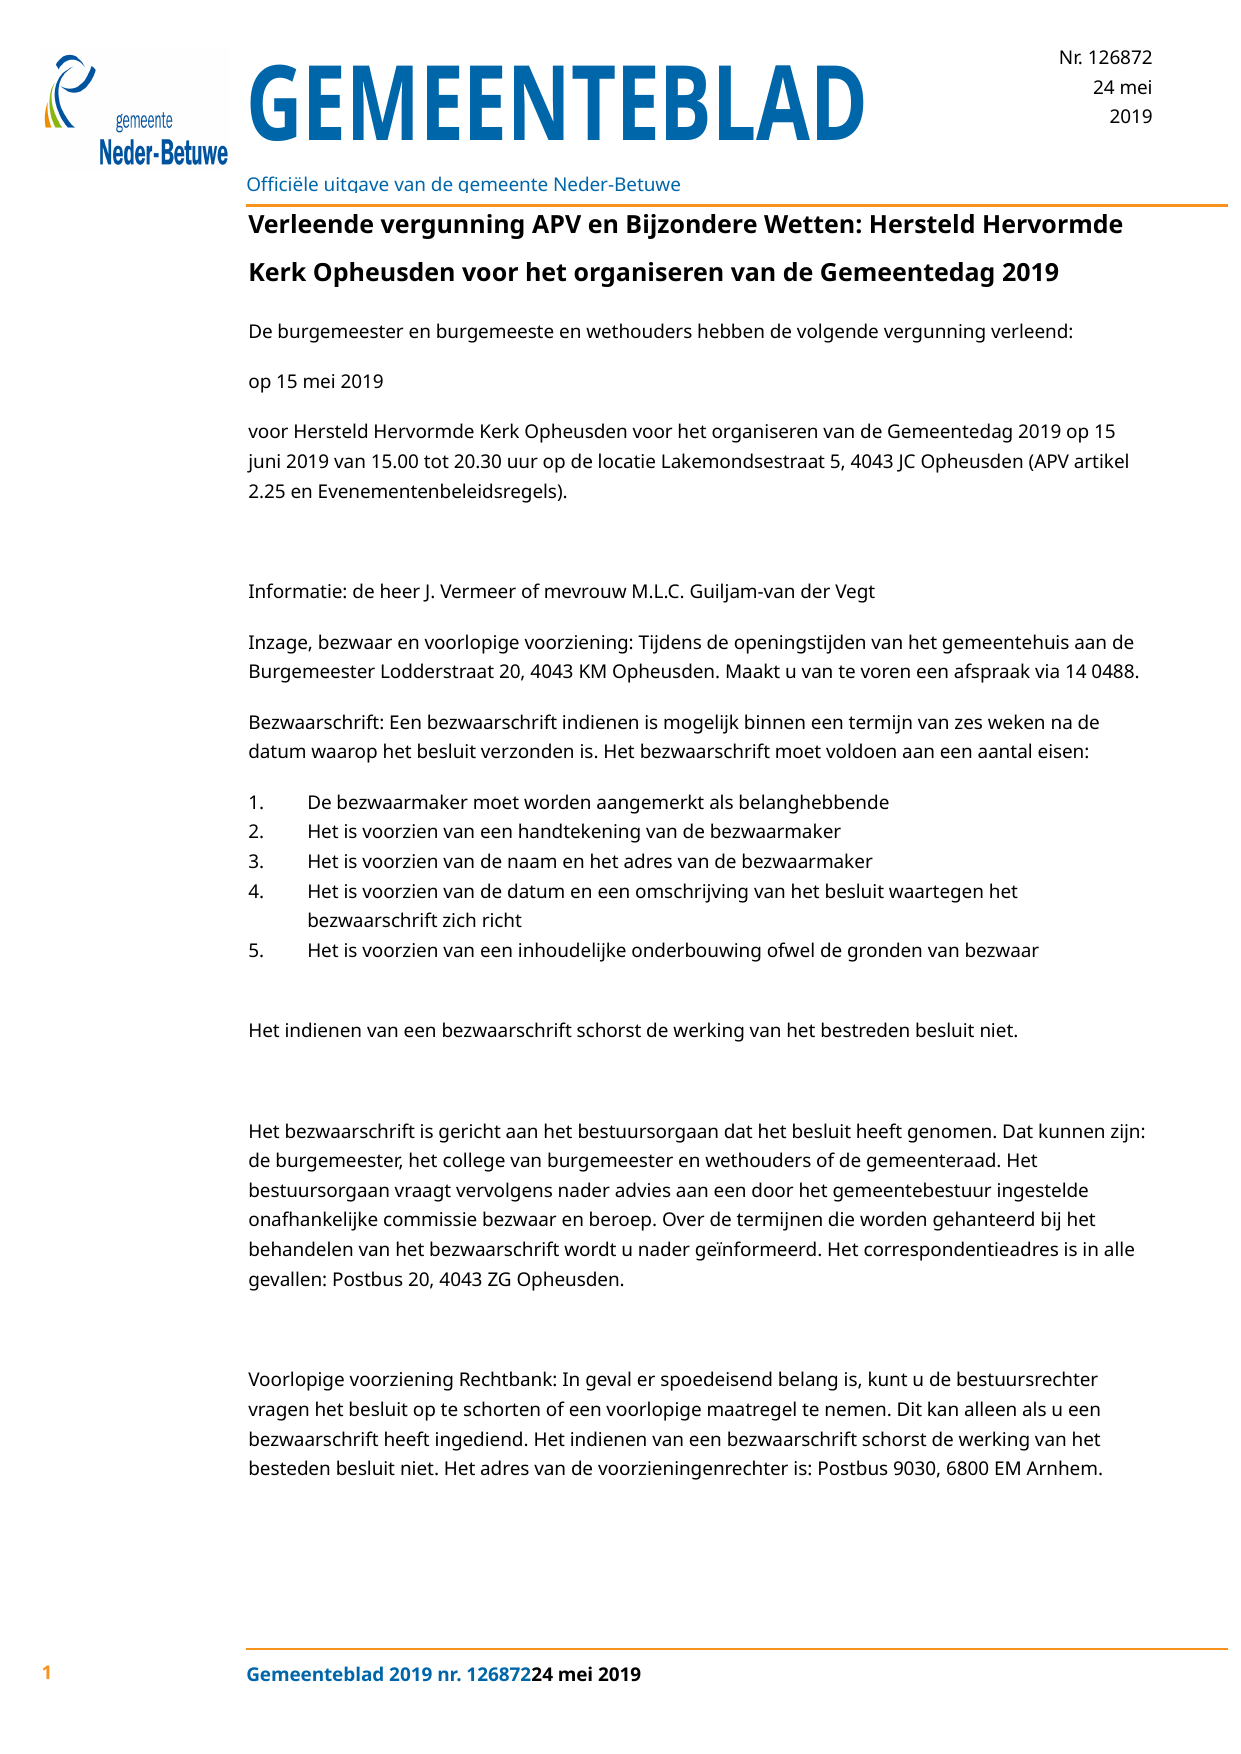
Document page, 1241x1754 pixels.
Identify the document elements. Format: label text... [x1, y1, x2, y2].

list Het is voorzien van een inhoudelijke onderbouwing ofwel de gronden van bezwaar [248, 937, 1152, 963]
text Voorlopige voorziening Rechtbank: In geval er spoedeisend belang is, kunt u de bestuursrechter vragen het besluit op te schorten of een voorlopige maatregel te nemen. Dit kan alleen als u een bezwaarschrift heeft ingediend. Het indienen van een bezwaarschrift schorst de werking van het besteden besluit niet. Het adres van de voorzieningenrechter is: Postbus 9030, 6800 EM Arnhem. [248, 1367, 1152, 1481]
list De bezwaarmaker moet worden aangemerkt als belanghebbende [248, 789, 1152, 815]
text Informatie: de heer J. Vermeer of mevrouw M.L.C. Guiljam-van der Vegt [248, 579, 1152, 604]
text Verleende vergunning APV en Bijzondere Wetten: Hersteld Hervormde Kerk Opheusden voor het organiseren van de Gemeentedag 2019 [248, 207, 1152, 288]
list Het is voorzien van de datum en een omschrijving van het besluit waartegen het bezwaarschrift zich richt [248, 878, 1152, 933]
picture [41, 47, 231, 172]
list Het is voorzien van een handtekening van de bezwaarmaker [248, 819, 1152, 844]
text Het indienen van een bezwaarschrift schorst de werking van het bestreden besluit niet. [248, 1017, 1152, 1043]
list Het is voorzien van de naam en het adres van de bezwaarmaker [248, 848, 1152, 874]
text Het bezwaarschrift is gericht aan het bestuursorgaan dat het besluit heeft genomen. Dat kunnen zijn: de burgemeester, het college van burgemeester en wethouders of de gemeenteraad. Het bestuursorgaan vraagt vervolgens nader advies aan een door het gemeentebestuur ingestelde onafhankelijke commissie bezwaar en beroep. Over de termijnen die worden gehanteerd bij het behandelen van het bezwaarschrift wordt u nader geïnformeerd. Het correspondentieadres is in alle gevallen: Postbus 20, 4043 ZG Opheusden. [248, 1118, 1152, 1292]
text op 15 mei 2019 [248, 368, 1152, 394]
text De burgemeester en burgemeeste en wethouders hebben de volgende vergunning verleend: [248, 318, 1152, 344]
text Bezwaarschrift: Een bezwaarschrift indienen is mogelijk binnen een termijn van zes weken na de datum waarop het besluit verzonden is. Het bezwaarschrift moet voldoen aan een aantal eisen: [248, 709, 1152, 764]
text voor Hersteld Hervormde Kerk Opheusden voor het organiseren van de Gemeentedag 2019 op 15 juni 2019 van 15.00 tot 20.30 uur op de locatie Lakemondsestraat 5, 4043 JC Opheusden (APV artikel 2.25 en Evenementenbeleidsregels). [248, 419, 1152, 504]
text Inzage, bezwaar en voorlopige voorziening: Tijdens de openingstijden van het gemeentehuis aan de Burgemeester Lodderstraat 20, 4043 KM Opheusden. Maakt u van te voren een afspraak via 14 0488. [248, 629, 1152, 684]
